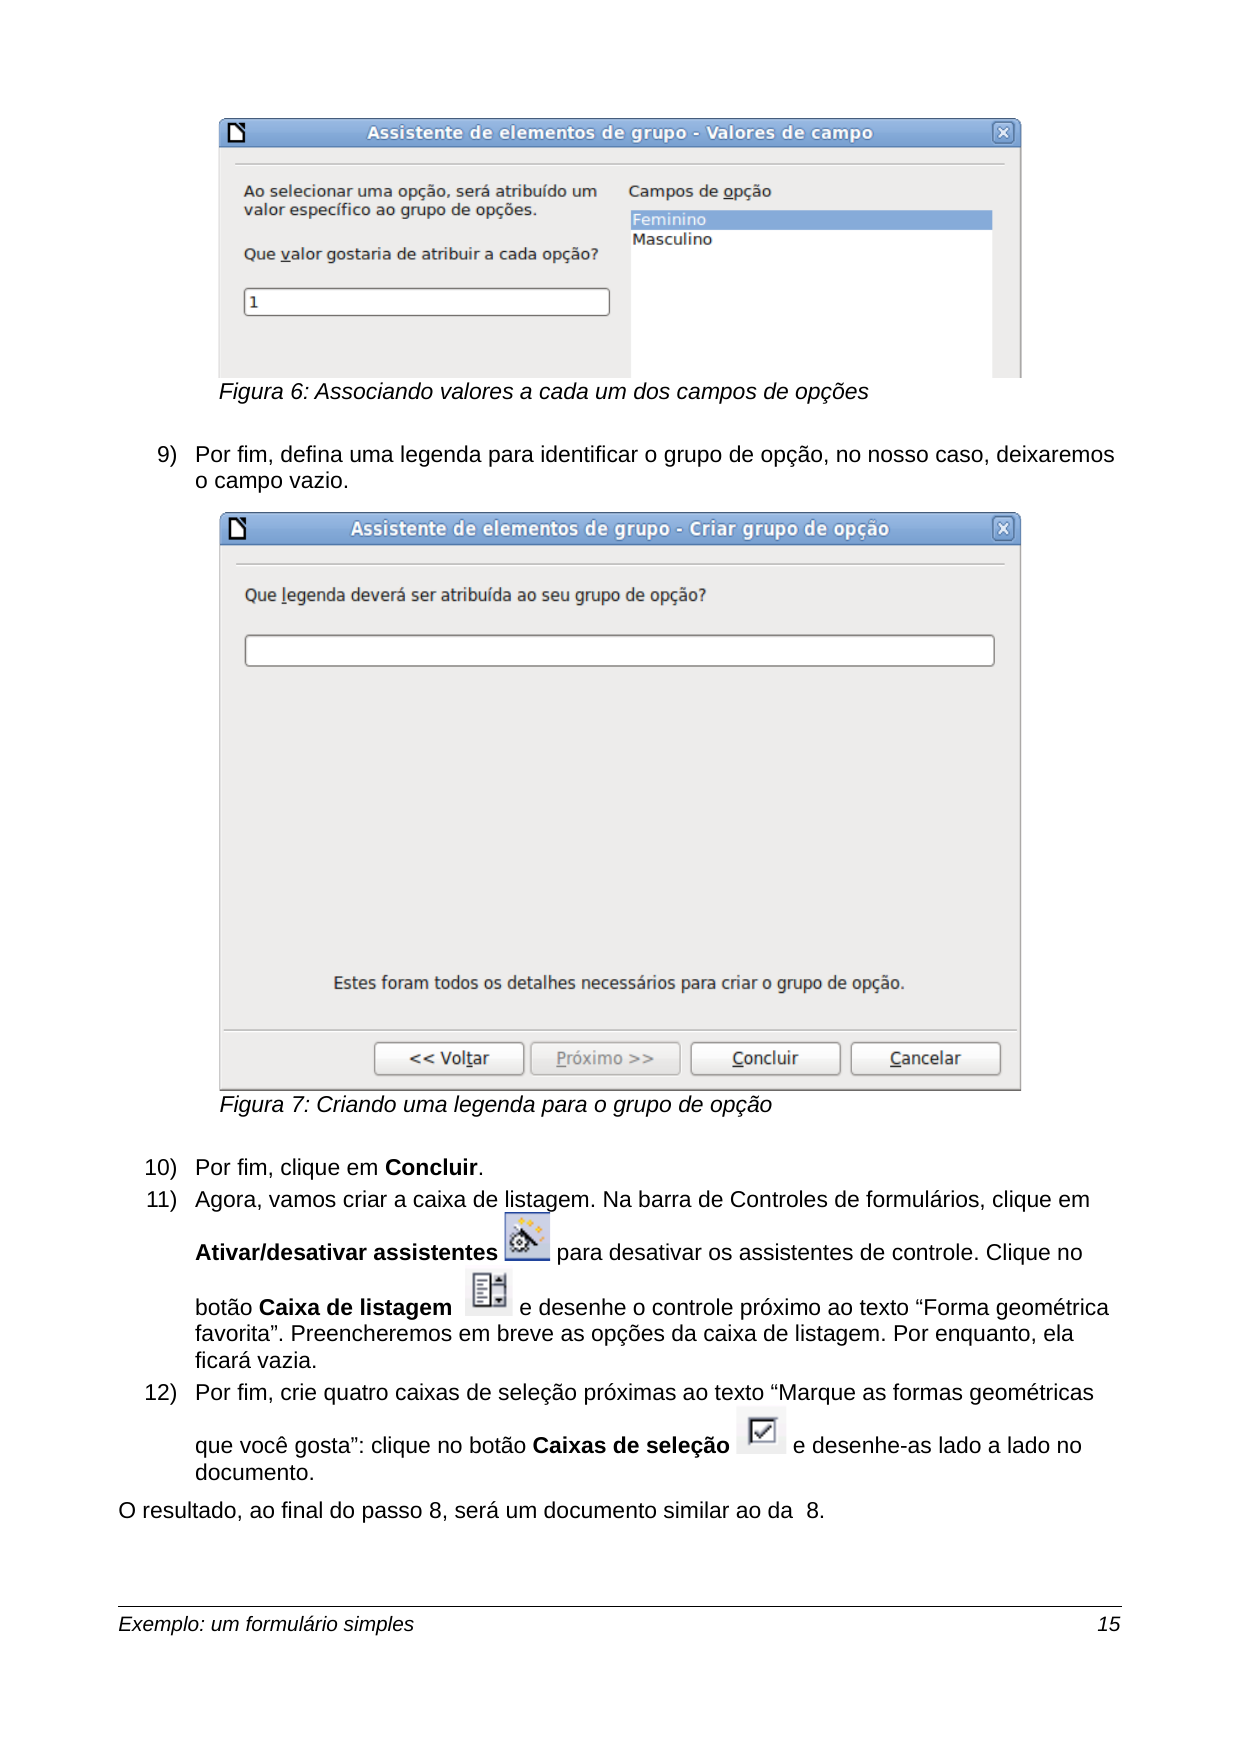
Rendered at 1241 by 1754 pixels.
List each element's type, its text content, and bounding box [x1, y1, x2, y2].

picture [736, 1405, 787, 1454]
list Por fim, defina uma legenda para identificar o grupo de opção, no nosso caso, deixaremos o campo vazio. [177, 441, 1122, 494]
list Por fim, crie quatro caixas de seleção próximas ao texto “Marque as formas geométricas que você gosta”: clique no botão Caixas de seleção e desenhe-as lado a lado no documento. [177, 1379, 1122, 1485]
picture [219, 512, 1022, 1091]
picture [465, 1265, 513, 1316]
picture [218, 118, 1022, 378]
text Figura 7: Criando uma legenda para o grupo de opção [219, 1091, 1021, 1117]
text O resultado, ao final do passo 8, será um documento similar ao da Figura 8. [118, 1497, 1122, 1524]
text Figura 6: Associando valores a cada um dos campos de opções [219, 378, 1021, 404]
picture [504, 1212, 551, 1261]
list Agora, vamos criar a caixa de listagem. Na barra de Controles de formulários, clique em Ativar/desativar assistentes para desativar os assistentes de controle. Clique no botão Caixa de listagem e desenhe o controle próximo ao texto “Forma geométrica favorita”. Preencheremos em breve as opções da caixa de listagem. Por enquanto, ela ficará vazia. [177, 1186, 1122, 1373]
list Por fim, clique em Concluir. [177, 1154, 1122, 1180]
